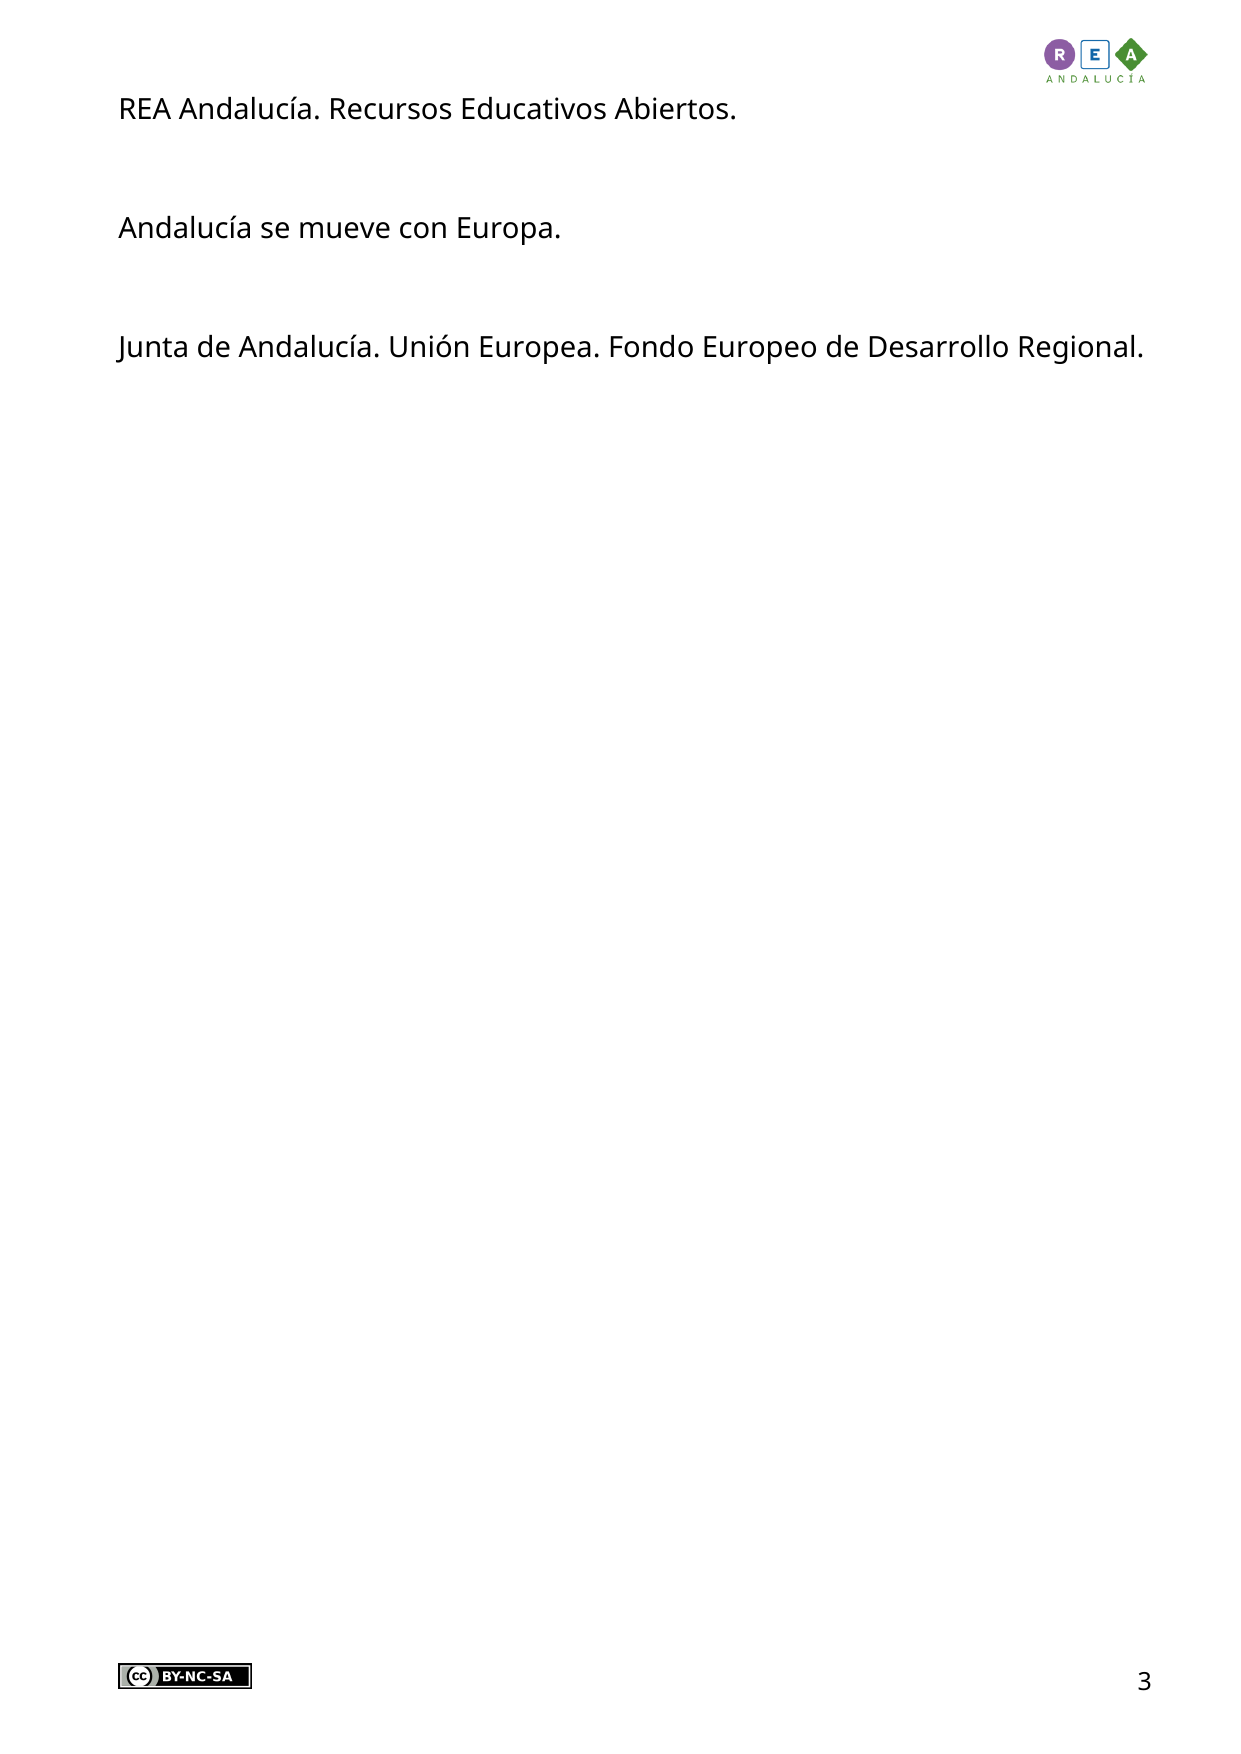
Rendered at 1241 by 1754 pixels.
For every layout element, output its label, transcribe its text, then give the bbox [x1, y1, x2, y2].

text Andalucía se mueve con Europa. [118, 207, 1152, 247]
text REA Andalucía. Recursos Educativos Abiertos. [118, 88, 1152, 128]
picture [118, 1663, 536, 1698]
picture [1039, 33, 1152, 88]
text Junta de Andalucía. Unión Europea. Fondo Europeo de Desarrollo Regional. [118, 326, 1152, 366]
